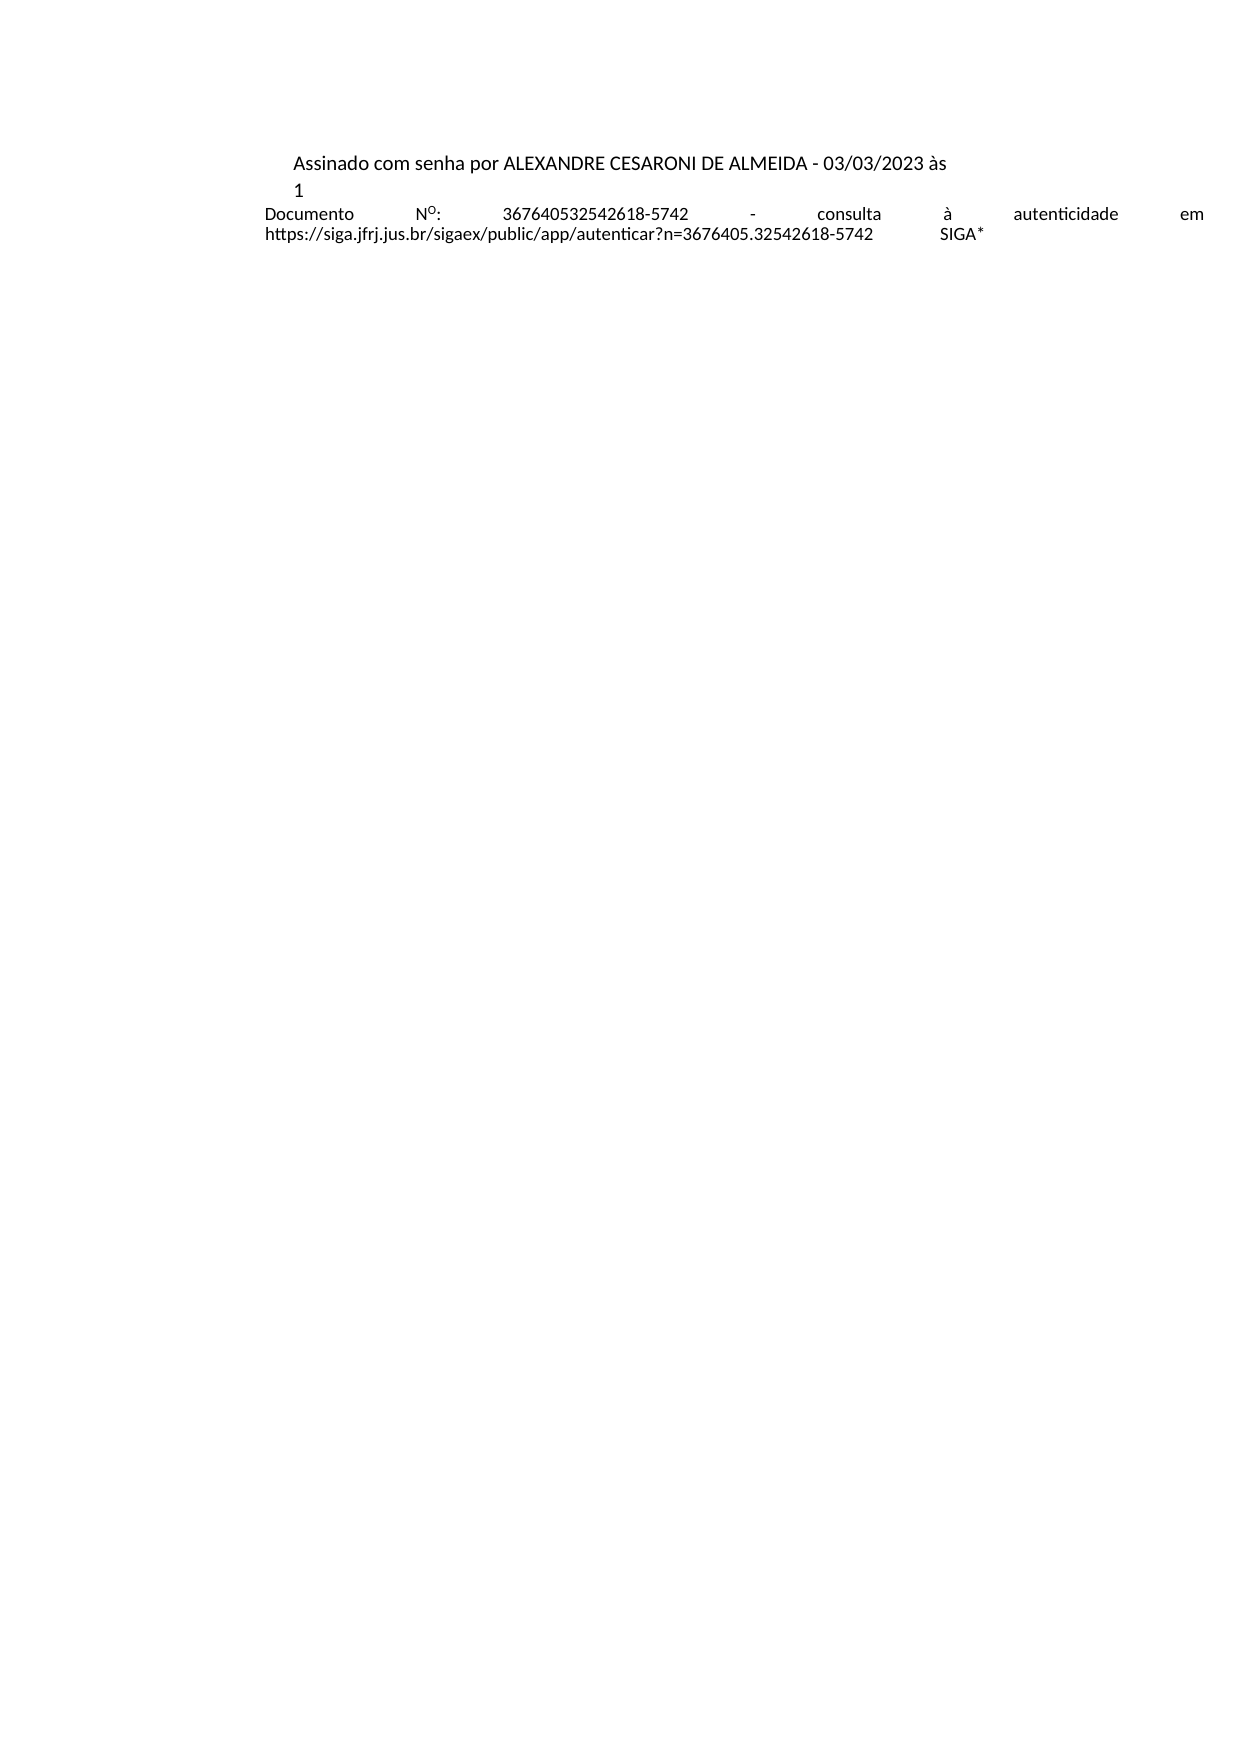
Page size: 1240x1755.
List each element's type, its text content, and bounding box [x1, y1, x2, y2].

text Assinado com senha por ALEXANDRE CESARONI DE ALMEIDA - 03/03/2023 às 1 [293, 150, 950, 202]
text Documento NO: 367640532542618-5742 - consulta à autenticidade em https://siga.jfrj.jus.br/sigaex/public/app/autenticar?n=3676405.32542618-5742 SIGA* [264, 204, 1204, 246]
